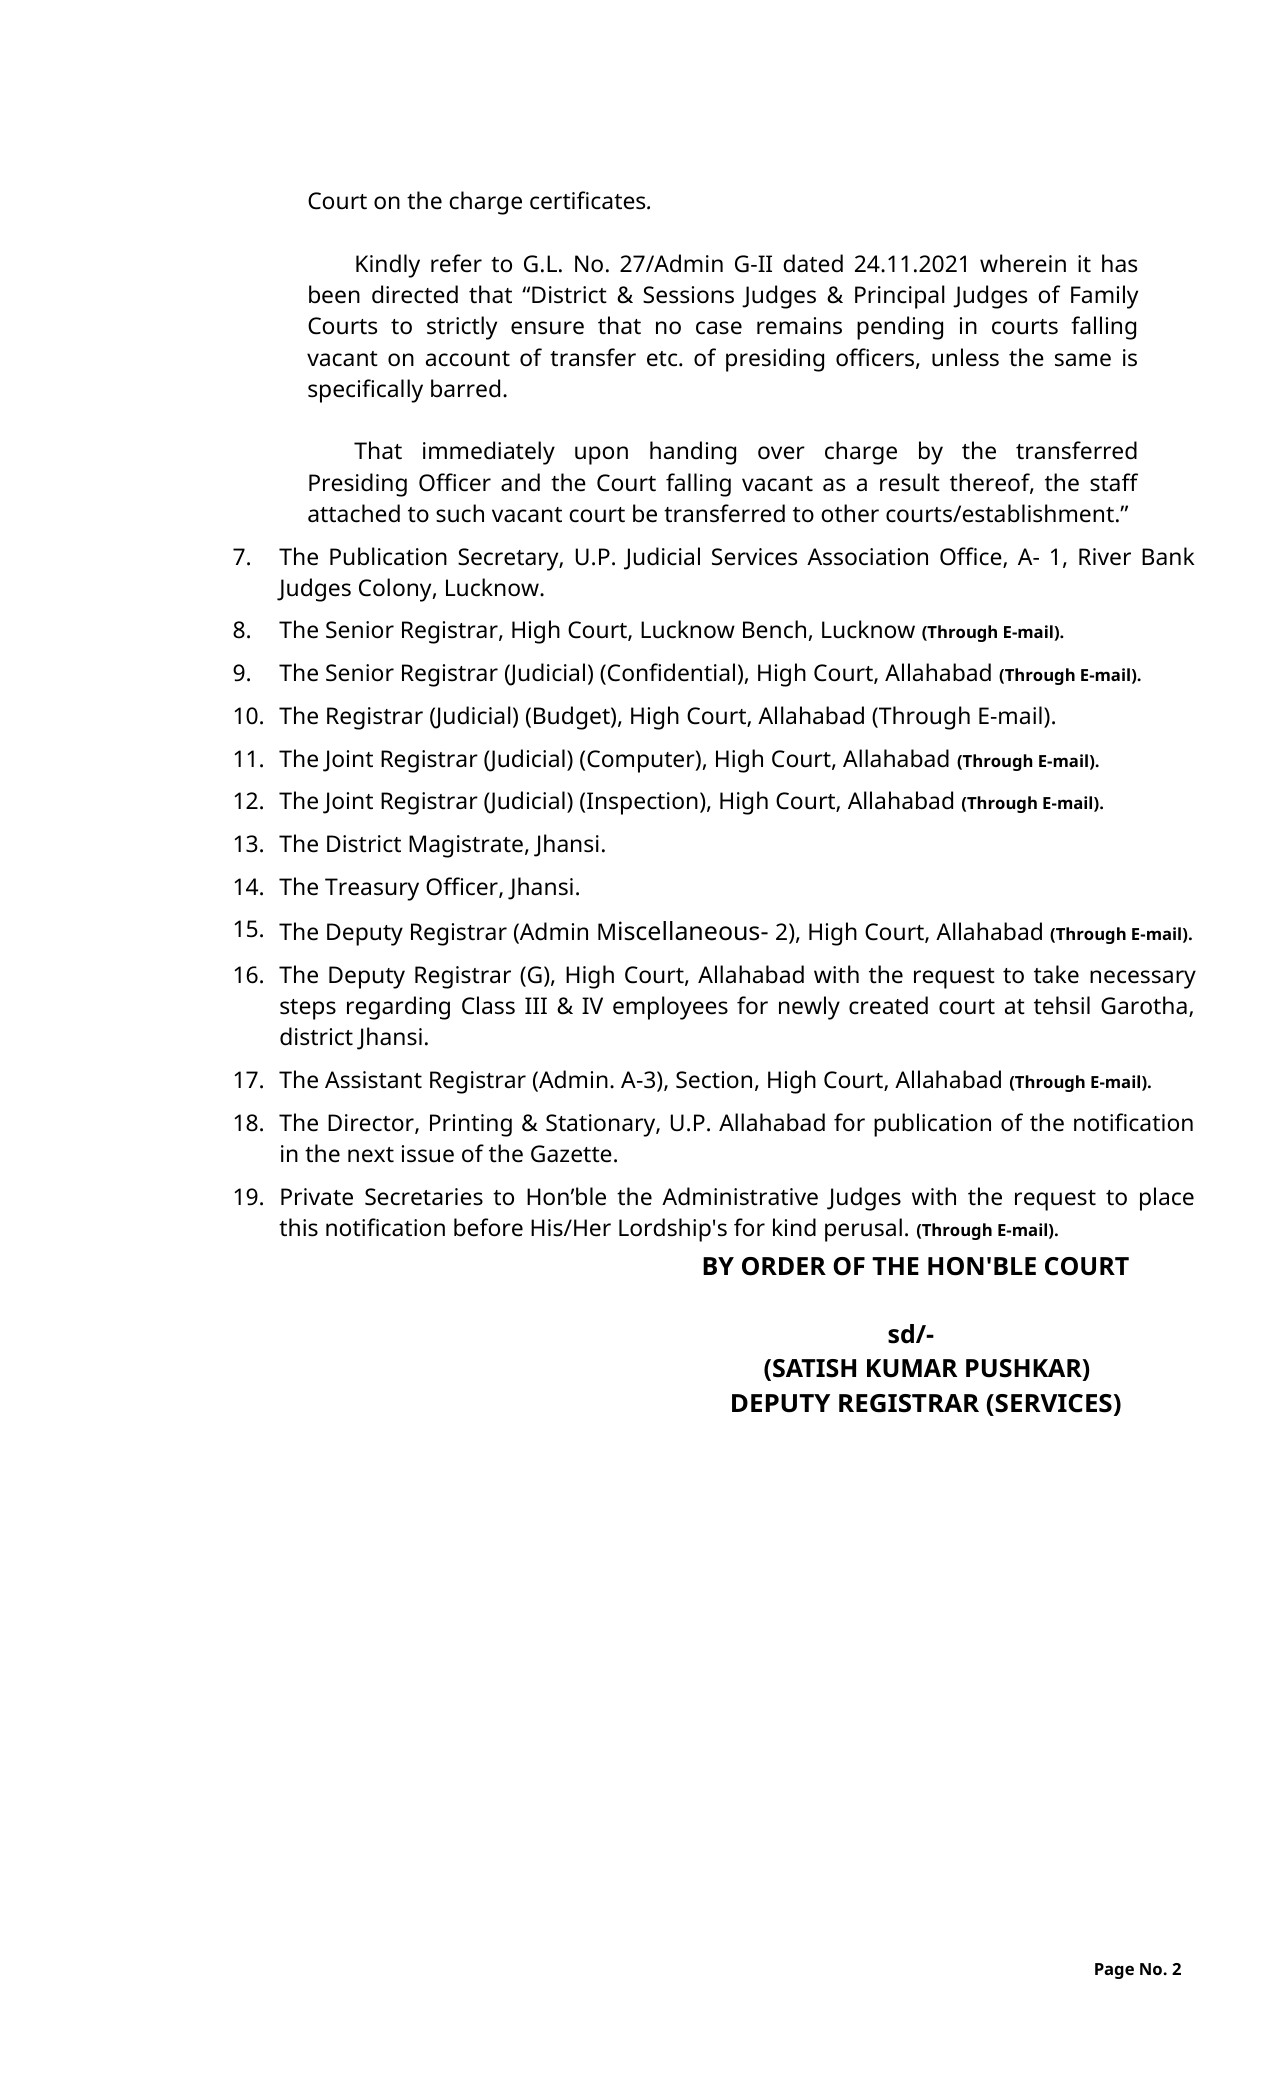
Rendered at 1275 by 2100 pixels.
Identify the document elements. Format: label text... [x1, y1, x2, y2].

table_cell [227, 865, 273, 908]
table_cell [227, 953, 273, 1058]
table_cell The Joint Registrar (Judicial) (Computer), High Court, Allahabad (Through E-mail). [273, 737, 1201, 779]
table_cell [227, 908, 273, 953]
table_cell The Deputy Registrar (Admin Miscellaneous- 2), High Court, Allahabad (Through E-mail). [273, 908, 1201, 953]
text sd/- (SATISH KUMAR PUSHKAR) [175, 1317, 1189, 1385]
table_cell The Director, Printing & Stationary, U.P. Allahabad for publication of the notification in the next issue of the Gazette. [273, 1101, 1201, 1175]
table_cell The Treasury Officer, Jhansi. [273, 865, 1201, 908]
table_cell Private Secretaries to Hon’ble the Administrative Judges with the request to place this notification before His/Her Lordship's for kind perusal. (Through E-mail). [273, 1175, 1201, 1249]
table_cell [227, 180, 273, 535]
table_cell Court on the charge certificates. Kindly refer to G.L. No. 27/Admin G-II dated 24.11.2021 wherein it has been directed that “District & Sessions Judges & Principal Judges of Family Courts to strictly ensure that no case remains pending in courts falling vacant on account of transfer etc. of presiding officers, unless the same is specifically barred. That immediately upon handing over charge by the transferred Presiding Officer and the Court falling vacant as a result thereof, the staff attached to such vacant court be transferred to other courts/establishment.” [273, 180, 1201, 535]
table_cell The Senior Registrar, High Court, Lucknow Bench, Lucknow (Through E-mail). [273, 609, 1201, 651]
table_cell The Senior Registrar (Judicial) (Confidential), High Court, Allahabad (Through E-mail). [273, 651, 1201, 694]
table_cell [227, 651, 273, 694]
text DEPUTY REGISTRAR (SERVICES) [175, 1385, 1189, 1419]
table_cell [227, 694, 273, 737]
table_cell The Publication Secretary, U.P. Judicial Services Association Office, A- 1, River Bank Judges Colony, Lucknow. [273, 535, 1201, 609]
table_cell [227, 822, 273, 865]
table_cell [227, 1101, 273, 1175]
table_cell The Assistant Registrar (Admin. A-3), Section, High Court, Allahabad (Through E-mail). [273, 1058, 1201, 1101]
table_cell [227, 535, 273, 609]
table_cell The Deputy Registrar (G), High Court, Allahabad with the request to take necessary steps regarding Class III & IV employees for newly created court at tehsil Garotha, district Jhansi. [273, 953, 1201, 1058]
text BY ORDER OF THE HON'BLE COURT [212, 1249, 1181, 1283]
table_cell The Joint Registrar (Judicial) (Inspection), High Court, Allahabad (Through E-mail). [273, 780, 1201, 822]
table_cell [227, 737, 273, 779]
table_cell [227, 780, 273, 822]
table_cell The District Magistrate, Jhansi. [273, 822, 1201, 865]
table_cell [227, 1175, 273, 1249]
table_cell [227, 1058, 273, 1101]
table_cell [227, 609, 273, 651]
table_cell The Registrar (Judicial) (Budget), High Court, Allahabad (Through E-mail). [273, 694, 1201, 737]
